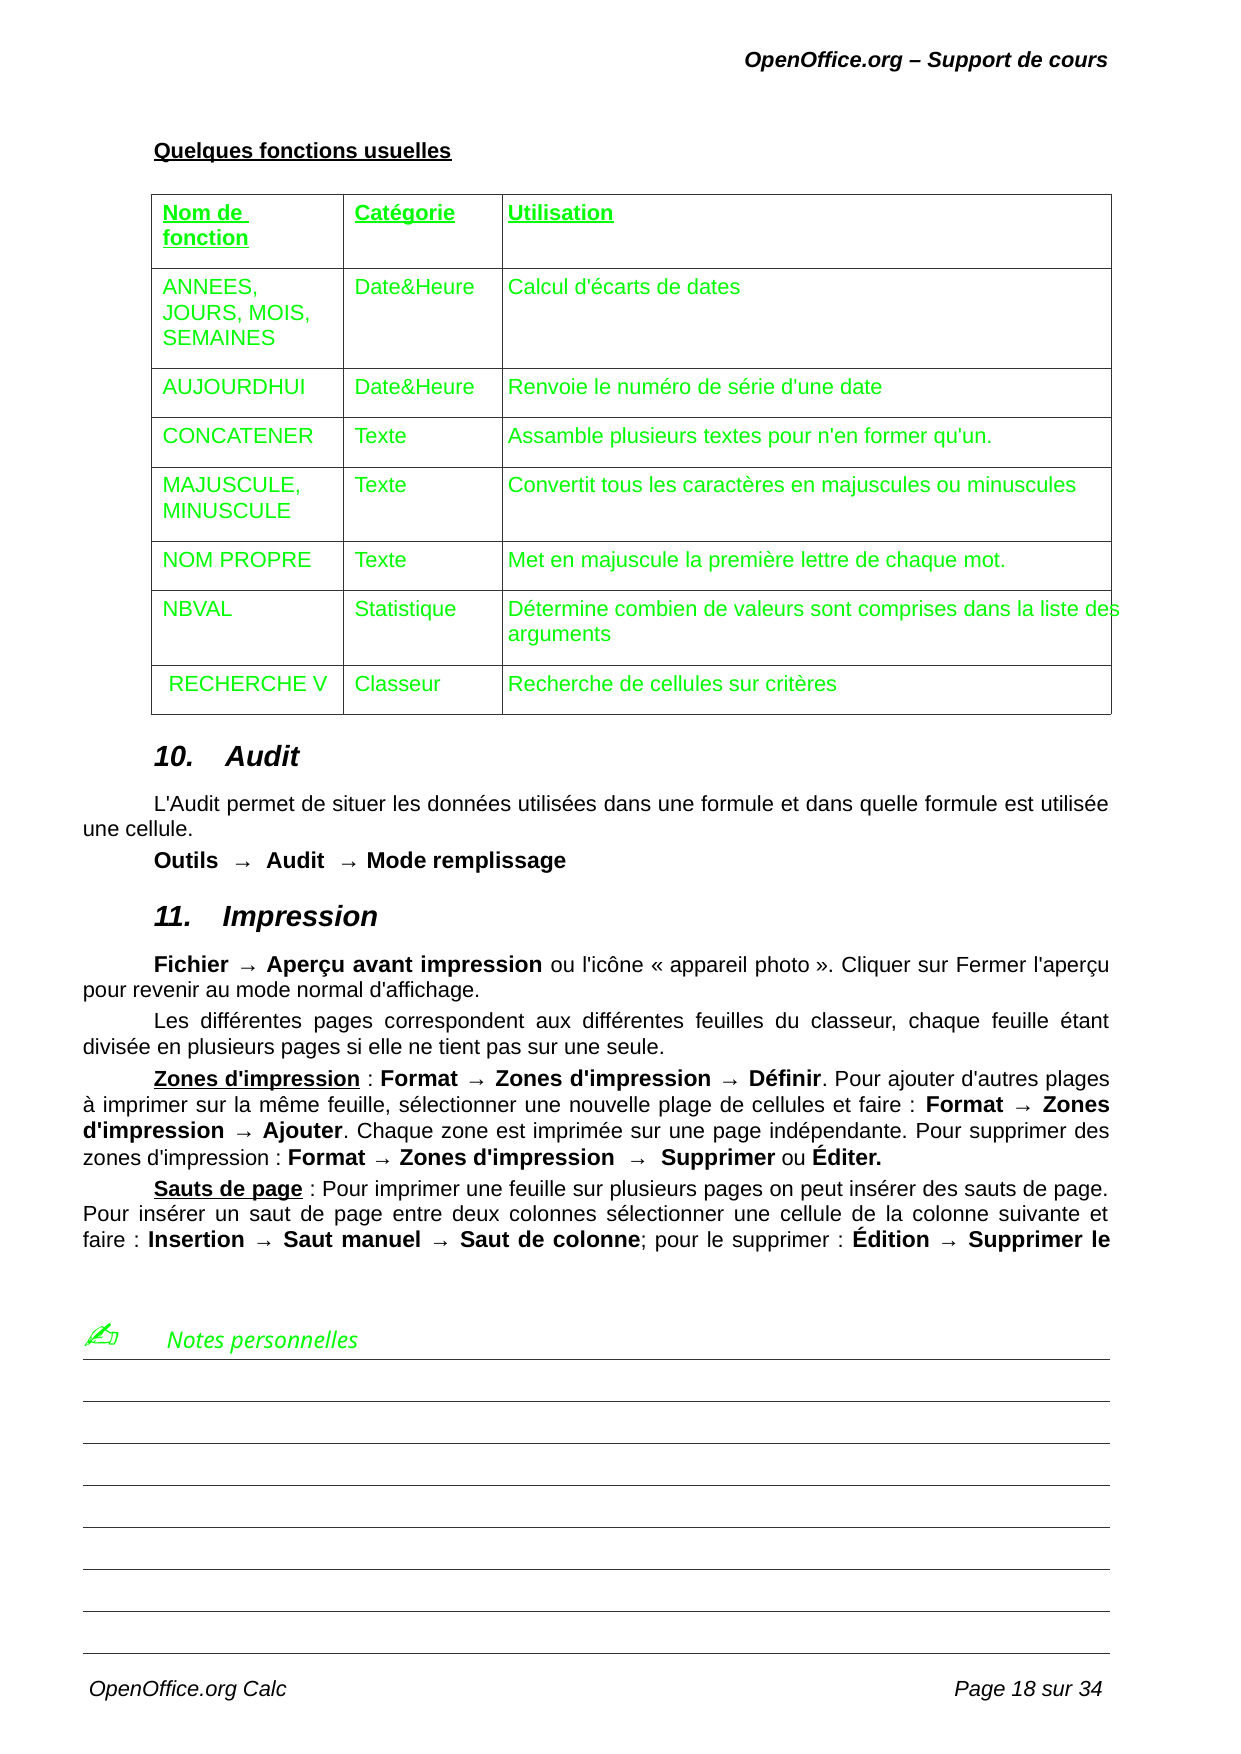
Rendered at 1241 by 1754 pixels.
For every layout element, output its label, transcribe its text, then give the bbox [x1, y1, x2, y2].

table_cell Texte [344, 542, 502, 590]
table_cell AUJOURDHUI [152, 369, 343, 417]
table_cell ANNEES, JOURS, MOIS, SEMAINES [152, 269, 343, 368]
subtitle Impression [83, 899, 1110, 932]
table_cell Statistique [344, 591, 502, 665]
text Outils → Audit → Mode remplissage [83, 847, 1110, 874]
table_cell Renvoie le numéro de série d'une date [503, 369, 1111, 417]
text Quelques fonctions usuelles [83, 137, 1110, 163]
table_cell Assamble plusieurs textes pour n'en former qu'un. [503, 418, 1111, 467]
table_cell Met en majuscule la première lettre de chaque mot. [503, 542, 1111, 590]
table_cell Calcul d'écarts de dates [503, 269, 1111, 368]
table_cell Recherche de cellules sur critères [503, 666, 1111, 714]
text L'Audit permet de situer les données utilisées dans une formule et dans quelle formule est utilisée une cellule. [83, 791, 1110, 842]
text Sauts de page : Pour imprimer une feuille sur plusieurs pages on peut insérer des sauts de page. Pour insérer un saut de page entre deux colonnes sélectionner une cellule de la colonne suivante et faire : Insertion → Saut manuel → Saut de colonne; pour le supprimer : Édition → Supprimer le [83, 1176, 1110, 1253]
table_header Nom de fonction [152, 195, 343, 268]
table_cell Date&Heure [344, 269, 502, 368]
subtitle Audit [83, 739, 1110, 773]
text Les différentes pages correspondent aux différentes feuilles du classeur, chaque feuille étant divisée en plusieurs pages si elle ne tient pas sur une seule. [83, 1008, 1110, 1059]
table_cell RECHERCHE V [152, 666, 343, 714]
table_cell CONCATENER [152, 418, 343, 467]
table_cell Texte [344, 468, 502, 541]
text Fichier → Aperçu avant impression ou l'icône « appareil photo ». Cliquer sur Fermer l'aperçu pour revenir au mode normal d'affichage. [83, 951, 1110, 1002]
table_header Utilisation [503, 195, 1111, 268]
table_cell Détermine combien de valeurs sont comprises dans la liste des arguments [503, 591, 1111, 665]
table_cell Texte [344, 418, 502, 467]
table_cell Convertit tous les caractères en majuscules ou minuscules [503, 468, 1111, 541]
text Zones d'impression : Format → Zones d'impression → Définir. Pour ajouter d'autres plages à imprimer sur la même feuille, sélectionner une nouvelle plage de cellules et faire : Format → Zones d'impression → Ajouter. Chaque zone est imprimée sur une page indépendante. Pour supprimer des zones d'impression : Format → Zones d'impression → Supprimer ou Éditer. [83, 1065, 1110, 1170]
table_header Catégorie [344, 195, 502, 268]
table_cell NOM PROPRE [152, 542, 343, 590]
table_cell MAJUSCULE, MINUSCULE [152, 468, 343, 541]
table_cell Date&Heure [344, 369, 502, 417]
table_cell NBVAL [152, 591, 343, 665]
table_cell Classeur [344, 666, 502, 714]
